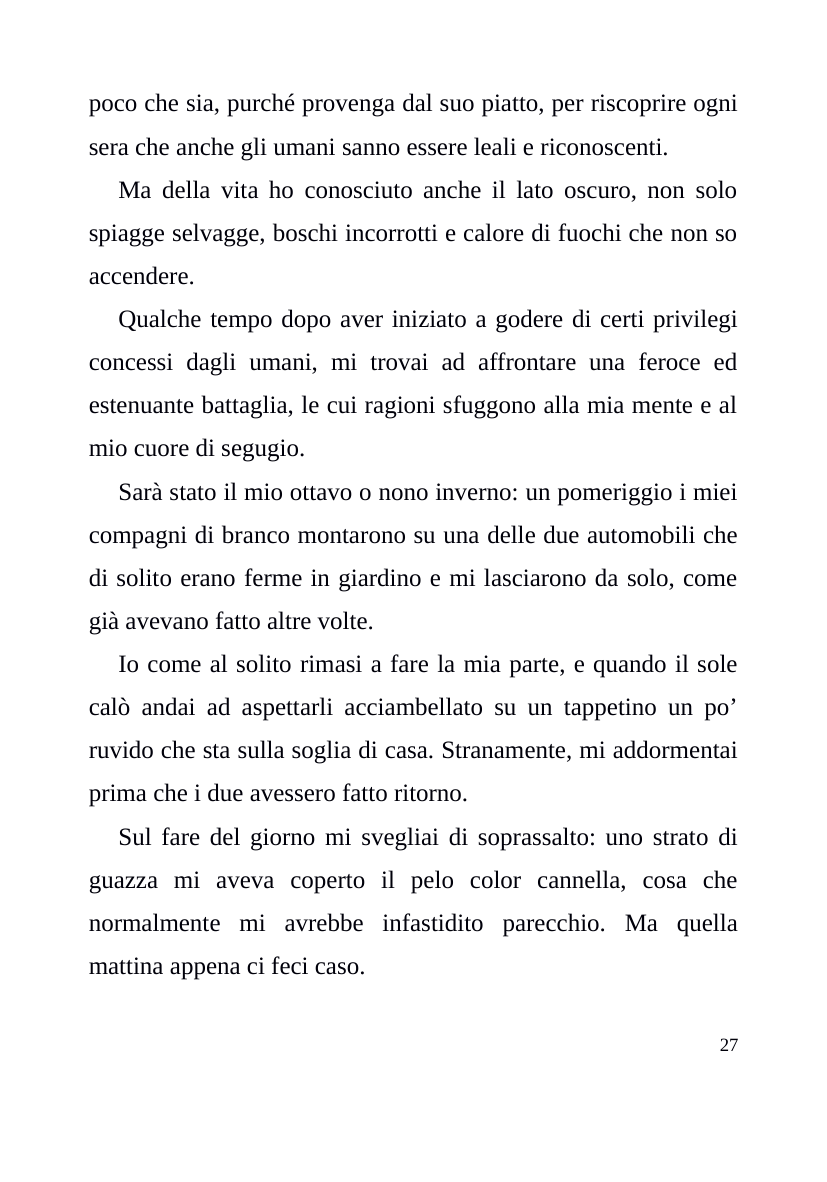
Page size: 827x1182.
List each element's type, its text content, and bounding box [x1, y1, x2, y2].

text Sarà stato il mio ottavo o nono inverno: un pomeriggio i miei compagni di branco montarono su una delle due automobili che di solito erano ferme in giardino e mi lasciarono da solo, come già avevano fatto altre volte. [88, 477, 738, 635]
text Sul fare del giorno mi svegliai di soprassalto: uno strato di guazza mi aveva coperto il pelo color cannella, cosa che normalmente mi avrebbe infastidito parecchio. Ma quella mattina appena ci feci caso. [88, 822, 738, 980]
text poco che sia, purché provenga dal suo piatto, per riscoprire ogni sera che anche gli umani sanno essere leali e riconoscenti. [88, 88, 738, 160]
text Qualche tempo dopo aver iniziato a godere di certi privilegi concessi dagli umani, mi trovai ad affrontare una feroce ed estenuante battaglia, le cui ragioni sfuggono alla mia mente e al mio cuore di segugio. [88, 304, 738, 462]
text Ma della vita ho conosciuto anche il lato oscuro, non solo spiagge selvagge, boschi incorrotti e calore di fuochi che non so accendere. [88, 175, 738, 290]
text Io come al solito rimasi a fare la mia parte, e quando il sole calò andai ad aspettarli acciambellato su un tappetino un po’ ruvido che sta sulla soglia di casa. Stranamente, mi addormentai prima che i due avessero fatto ritorno. [88, 649, 738, 807]
